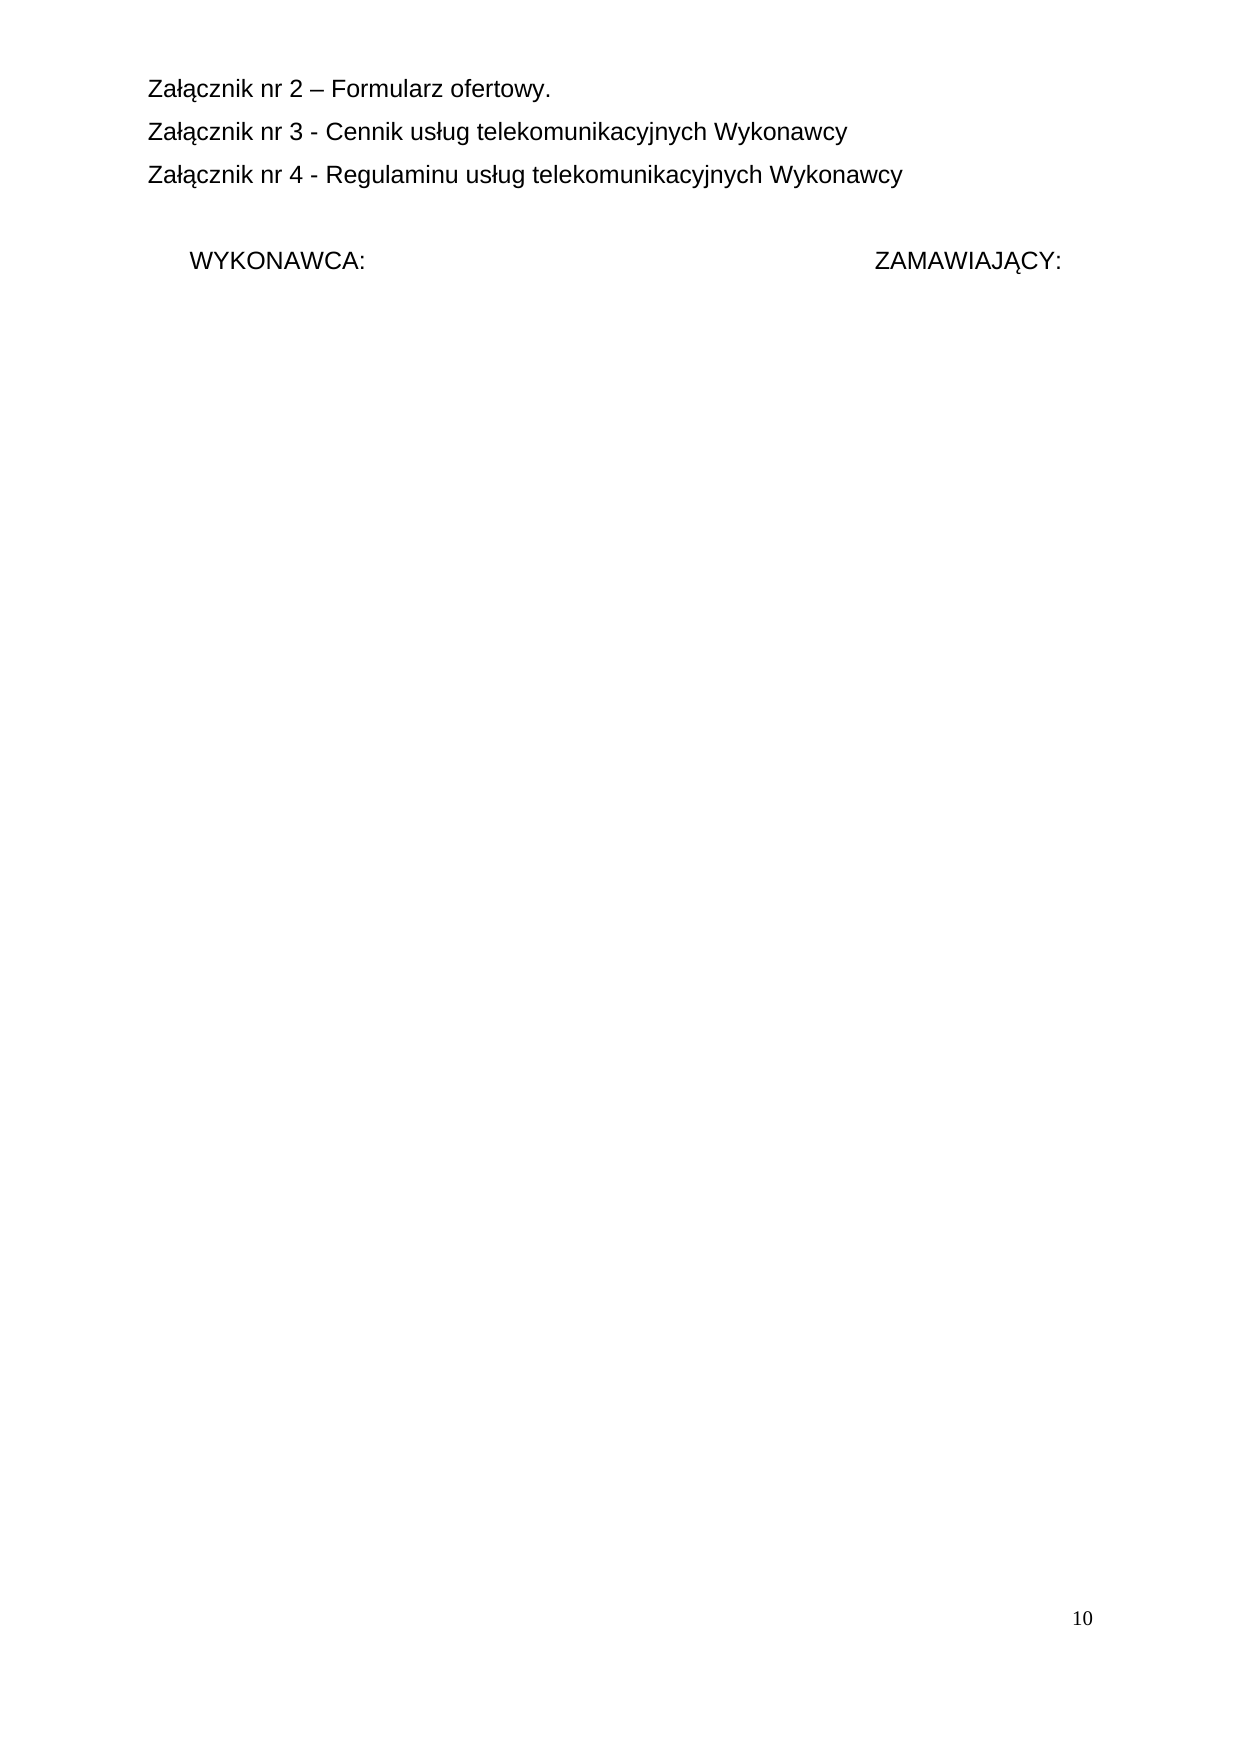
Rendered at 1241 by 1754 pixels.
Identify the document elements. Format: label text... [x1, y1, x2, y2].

text Załącznik nr 2 – Formularz ofertowy. [148, 74, 1093, 102]
text Załącznik nr 4 - Regulaminu usług telekomunikacyjnych Wykonawcy [148, 160, 1093, 189]
text WYKONAWCA: ZAMAWIAJĄCY: [148, 246, 1093, 275]
text Załącznik nr 3 - Cennik usług telekomunikacyjnych Wykonawcy [148, 117, 1093, 146]
